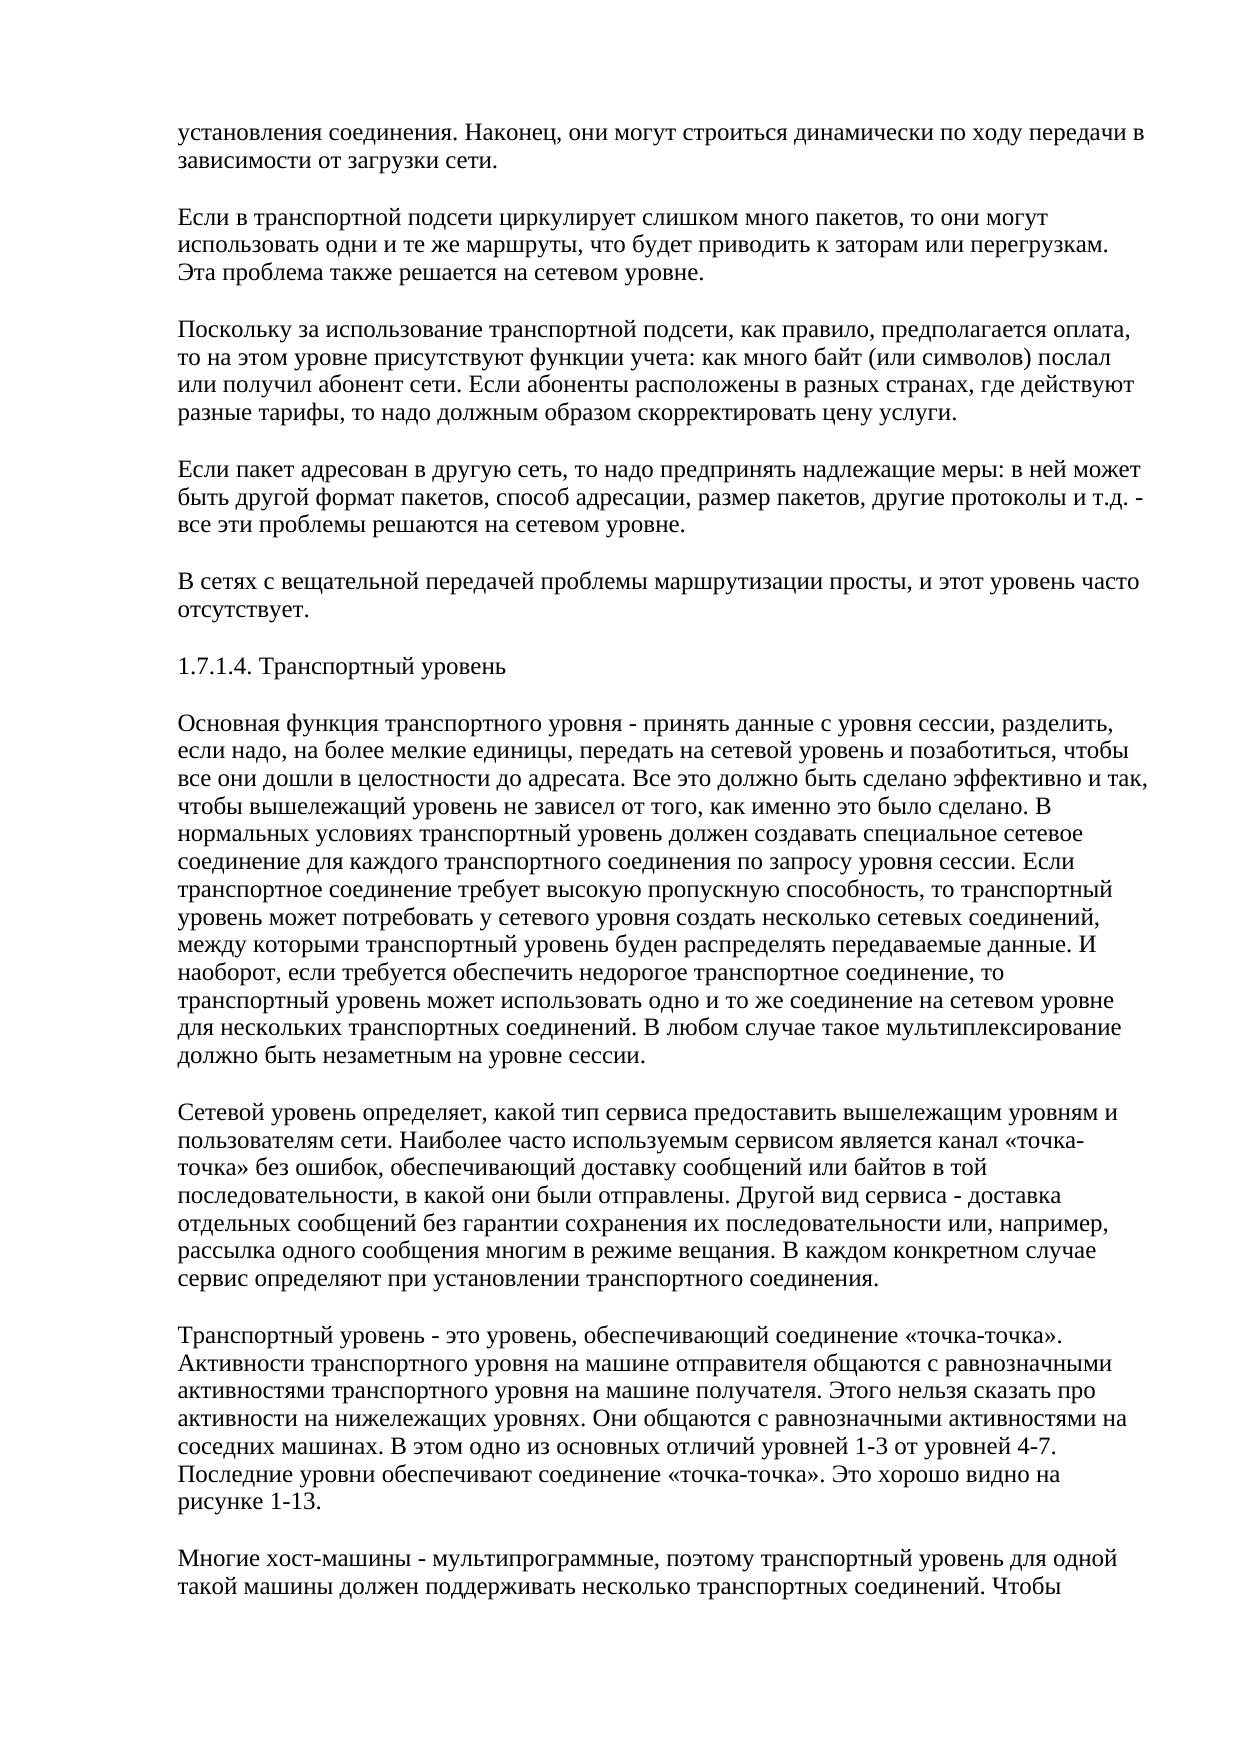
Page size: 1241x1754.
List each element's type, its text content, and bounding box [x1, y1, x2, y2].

text 1.7.1.4. Транспортный уровень [177, 652, 1152, 679]
text В сетях с вещательной передачей проблемы маршрутизации просты, и этот уровень часто отсутствует. [177, 567, 1152, 623]
text Транспортный уровень - это уровень, обеспечивающий соединение «точка-точка». Активности транспортного уровня на машине отправителя общаются с равнозначными активностями транспортного уровня на машине получателя. Этого нельзя сказать про активности на нижележащих уровнях. Они общаются с равнозначными активностями на соседних машинах. В этом одно из основных отличий уровней 1-3 от уровней 4-7. Последние уровни обеспечивают соединение «точка-точка». Это хорошо видно на рисунке 1-13. [177, 1321, 1152, 1515]
text Поскольку за использование транспортной подсети, как правило, предполагается оплата, то на этом уровне присутствуют функции учета: как много байт (или символов) послал или получил абонент сети. Если абоненты расположены в разных странах, где действуют разные тарифы, то надо должным образом скорректировать цену услуги. [177, 315, 1152, 426]
text Многие хост-машины - мультипрограммные, поэтому транспортный уровень для одной такой машины должен поддерживать несколько транспортных соединений. Чтобы [177, 1544, 1152, 1600]
text Если в транспортной подсети циркулирует слишком много пакетов, то они могут использовать одни и те же маршруты, что будет приводить к заторам или перегрузкам. Эта проблема также решается на сетевом уровне. [177, 203, 1152, 286]
text Если пакет адресован в другую сеть, то надо предпринять надлежащие меры: в ней может быть другой формат пакетов, способ адресации, размер пакетов, другие протоколы и т.д. - все эти проблемы решаются на сетевом уровне. [177, 455, 1152, 538]
text Основная функция транспортного уровня - принять данные с уровня сессии, разделить, если надо, на более мелкие единицы, передать на сетевой уровень и позаботиться, чтобы все они дошли в целостности до адресата. Все это должно быть сделано эффективно и так, чтобы вышележащий уровень не зависел от того, как именно это было сделано. В нормальных условиях транспортный уровень должен создавать специальное сетевое соединение для каждого транспортного соединения по запросу уровня сессии. Если транспортное соединение требует высокую пропускную способность, то транспортный уровень может потребовать у сетевого уровня создать несколько сетевых соединений, между которыми транспортный уровень буден распределять передаваемые данные. И наоборот, если требуется обеспечить недорогое транспортное соединение, то транспортный уровень может использовать одно и то же соединение на сетевом уровне для нескольких транспортных соединений. В любом случае такое мультиплексирование должно быть незаметным на уровне сессии. [177, 709, 1152, 1069]
text установления соединения. Наконец, они могут строиться динамически по ходу передачи в зависимости от загрузки сети. [177, 118, 1152, 173]
text Сетевой уровень определяет, какой тип сервиса предоставить вышележащим уровням и пользователям сети. Наиболее часто используемым сервисом является канал «точка-точка» без ошибок, обеспечивающий доставку сообщений или байтов в той последовательности, в какой они были отправлены. Другой вид сервиса - доставка отдельных сообщений без гарантии сохранения их последовательности или, например, рассылка одного сообщения многим в режиме вещания. В каждом конкретном случае сервис определяют при установлении транспортного соединения. [177, 1098, 1152, 1292]
